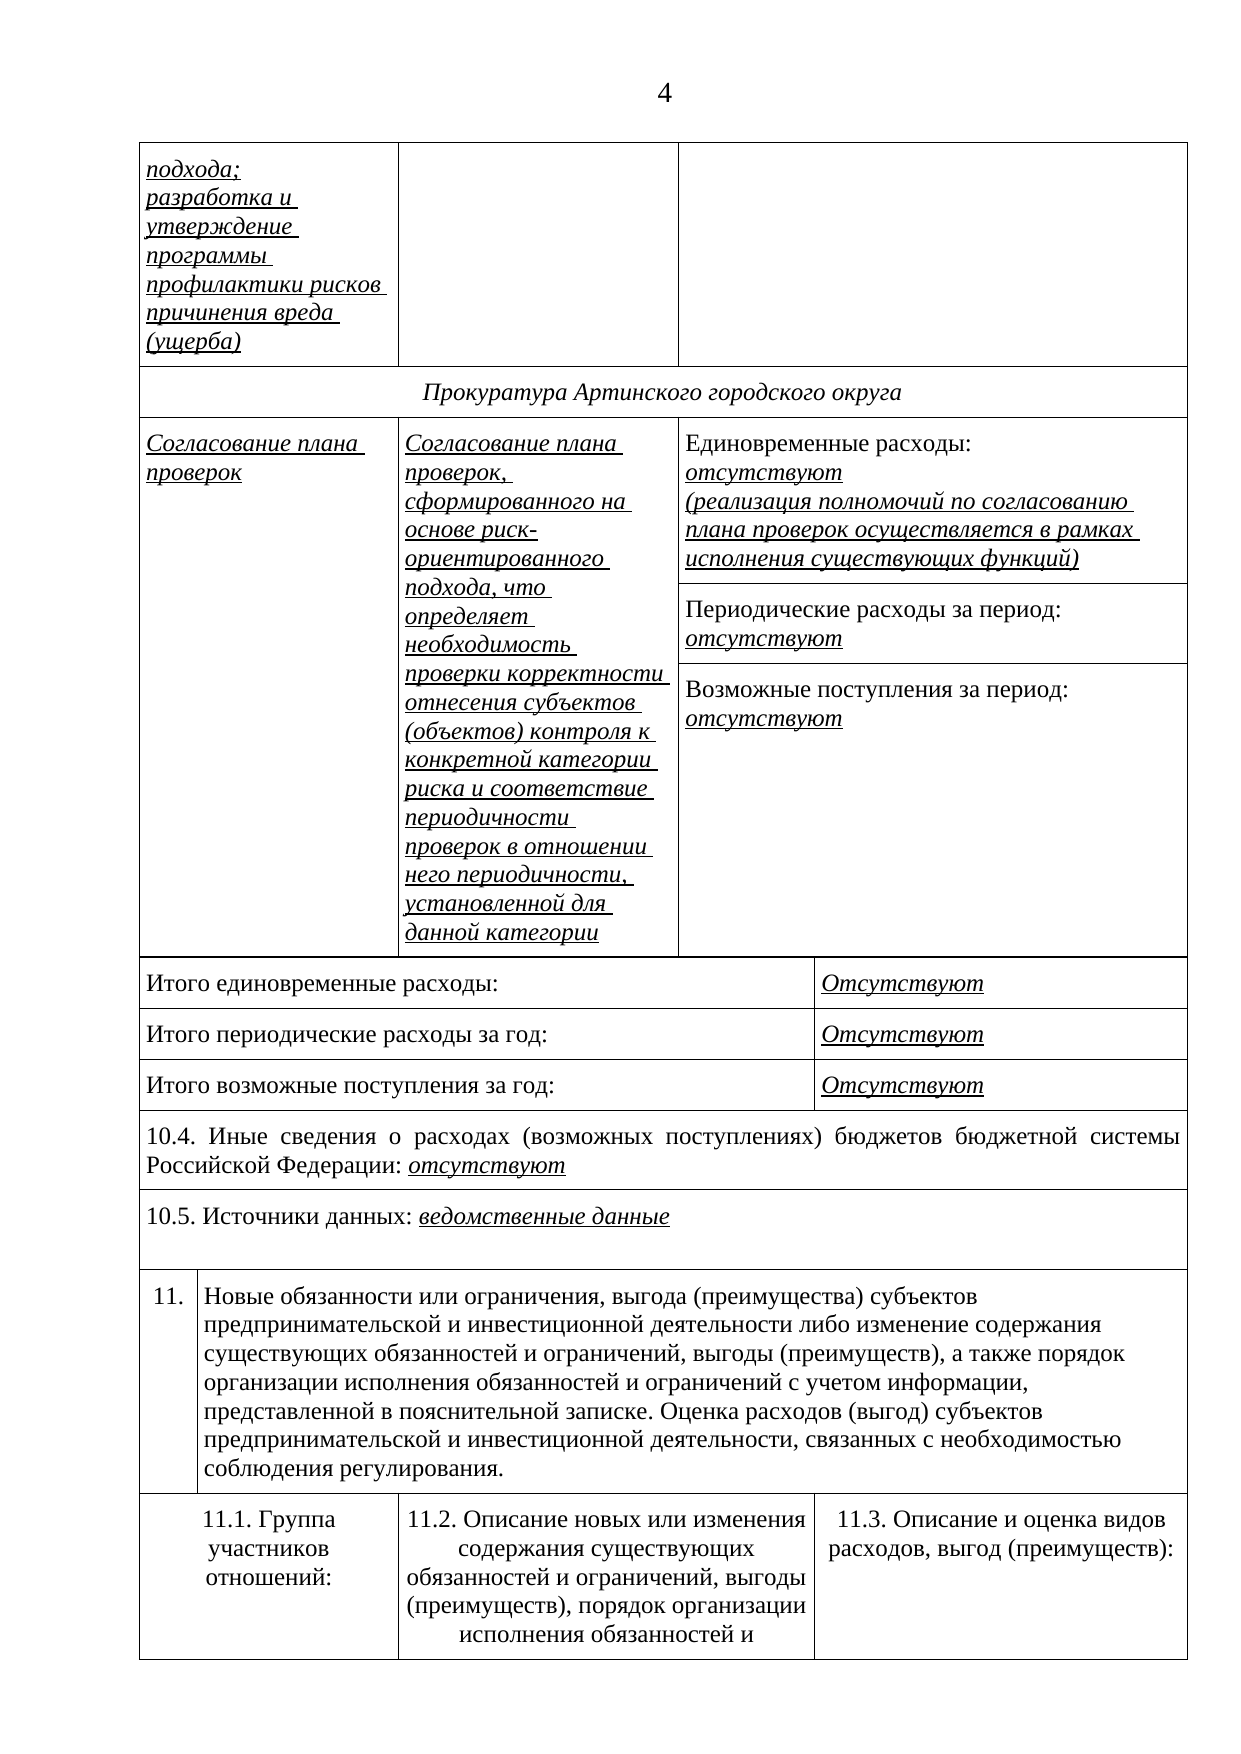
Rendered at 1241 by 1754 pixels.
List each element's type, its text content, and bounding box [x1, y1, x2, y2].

table_cell Итого периодические расходы за год: [140, 1009, 814, 1058]
table_cell Отсутствуют [815, 1060, 1187, 1109]
table_cell Прокуратура Артинского городского округа [140, 367, 1187, 417]
table_cell 11. [140, 1270, 197, 1493]
table_cell 11.1. Группа участников отношений: [140, 1494, 398, 1659]
table_cell Итого единовременные расходы: [140, 958, 814, 1007]
table_cell Отсутствуют [815, 958, 1187, 1007]
table_cell Итого возможные поступления за год: [140, 1060, 814, 1109]
table_cell Согласование плана проверок, сформированного на основе риск-ориентированного подхода, что определяет необходимость проверки корректности отнесения субъектов (объектов) контроля к конкретной категории риска и соответствие периодичности проверок в отношении него периодичности, установленной для данной категории [399, 418, 678, 956]
table_cell 11.3. Описание и оценка видов расходов, выгод (преимуществ): [815, 1494, 1187, 1659]
table_cell Периодические расходы за период: отсутствуют [679, 584, 1187, 662]
table_cell 10.5. Источники данных: ведомственные данные [140, 1190, 1187, 1269]
table_cell Единовременные расходы: отсутствуют (реализация полномочий по согласованию плана проверок осуществляется в рамках исполнения существующих функций) [679, 418, 1187, 583]
table_cell Согласование плана проверок [140, 418, 398, 956]
table_cell Новые обязанности или ограничения, выгода (преимущества) субъектов предпринимательской и инвестиционной деятельности либо изменение содержания существующих обязанностей и ограничений, выгоды (преимуществ), а также порядок организации исполнения обязанностей и ограничений с учетом информации, представленной в пояснительной записке. Оценка расходов (выгод) субъектов предпринимательской и инвестиционной деятельности, связанных с необходимостью соблюдения регулирования. [198, 1270, 1187, 1493]
table_cell подхода; разработка и утверждение программы профилактики рисков причинения вреда (ущерба) [140, 143, 398, 366]
table_cell Отсутствуют [815, 1009, 1187, 1058]
table_cell [399, 143, 678, 366]
table_cell Возможные поступления за период: отсутствуют [679, 664, 1187, 956]
table_cell 10.4. Иные сведения о расходах (возможных поступлениях) бюджетов бюджетной системы Российской Федерации: отсутствуют [140, 1111, 1187, 1189]
table_cell 11.2. Описание новых или изменения содержания существующих обязанностей и ограничений, выгоды (преимуществ), порядок организации исполнения обязанностей и [399, 1494, 814, 1659]
table_cell [679, 143, 1187, 366]
